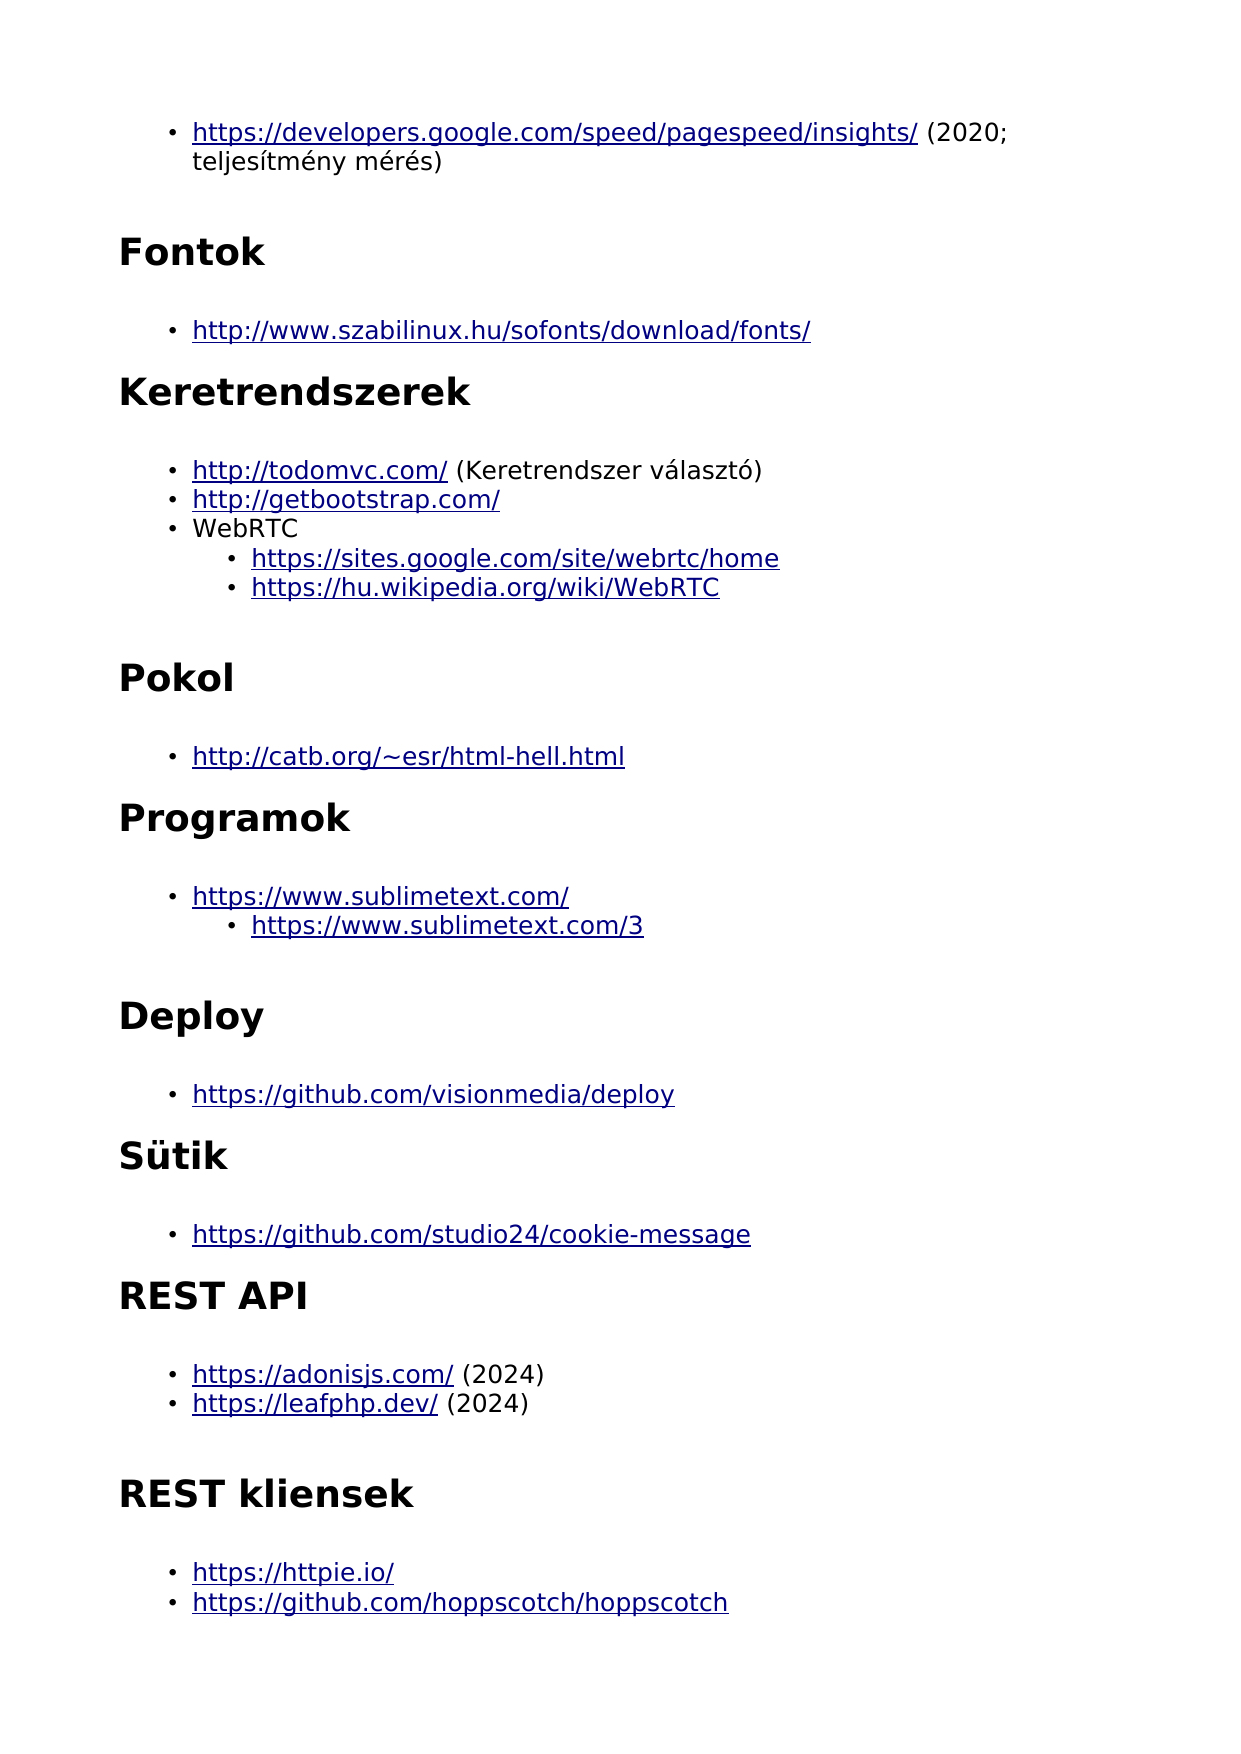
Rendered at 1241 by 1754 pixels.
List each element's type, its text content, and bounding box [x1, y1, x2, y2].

list http://getbootstrap.com/ [177, 486, 1122, 515]
subtitle Keretrendszerek [118, 371, 1122, 414]
list http://www.szabilinux.hu/sofonts/download/fonts/ [177, 317, 1122, 346]
list https://www.sublimetext.com/ [177, 882, 1122, 911]
subtitle Deploy [118, 995, 1122, 1038]
subtitle REST kliensek [118, 1473, 1122, 1517]
subtitle Programok [118, 796, 1122, 840]
subtitle Fontok [118, 231, 1122, 274]
subtitle REST API [118, 1274, 1122, 1318]
list http://catb.org/~esr/html-hell.html [177, 742, 1122, 771]
list https://github.com/studio24/cookie-message [177, 1220, 1122, 1249]
list https://adonisjs.com/ (2024) [177, 1360, 1122, 1389]
subtitle Sütik [118, 1135, 1122, 1178]
list https://github.com/visionmedia/deploy [177, 1081, 1122, 1110]
list http://todomvc.com/ (Keretrendszer választó) [177, 456, 1122, 486]
list https://developers.google.com/speed/pagespeed/insights/ (2020; teljesítmény mérés) [177, 118, 1122, 176]
list https://github.com/hoppscotch/hoppscotch [177, 1588, 1122, 1617]
subtitle Pokol [118, 657, 1122, 700]
list https://sites.google.com/site/webrtc/home [236, 544, 1122, 573]
list https://httpie.io/ [177, 1558, 1122, 1588]
list https://leafphp.dev/ (2024) [177, 1389, 1122, 1418]
list https://www.sublimetext.com/3 [236, 911, 1122, 940]
list https://hu.wikipedia.org/wiki/WebRTC [236, 573, 1122, 602]
list WebRTC [177, 515, 1122, 544]
